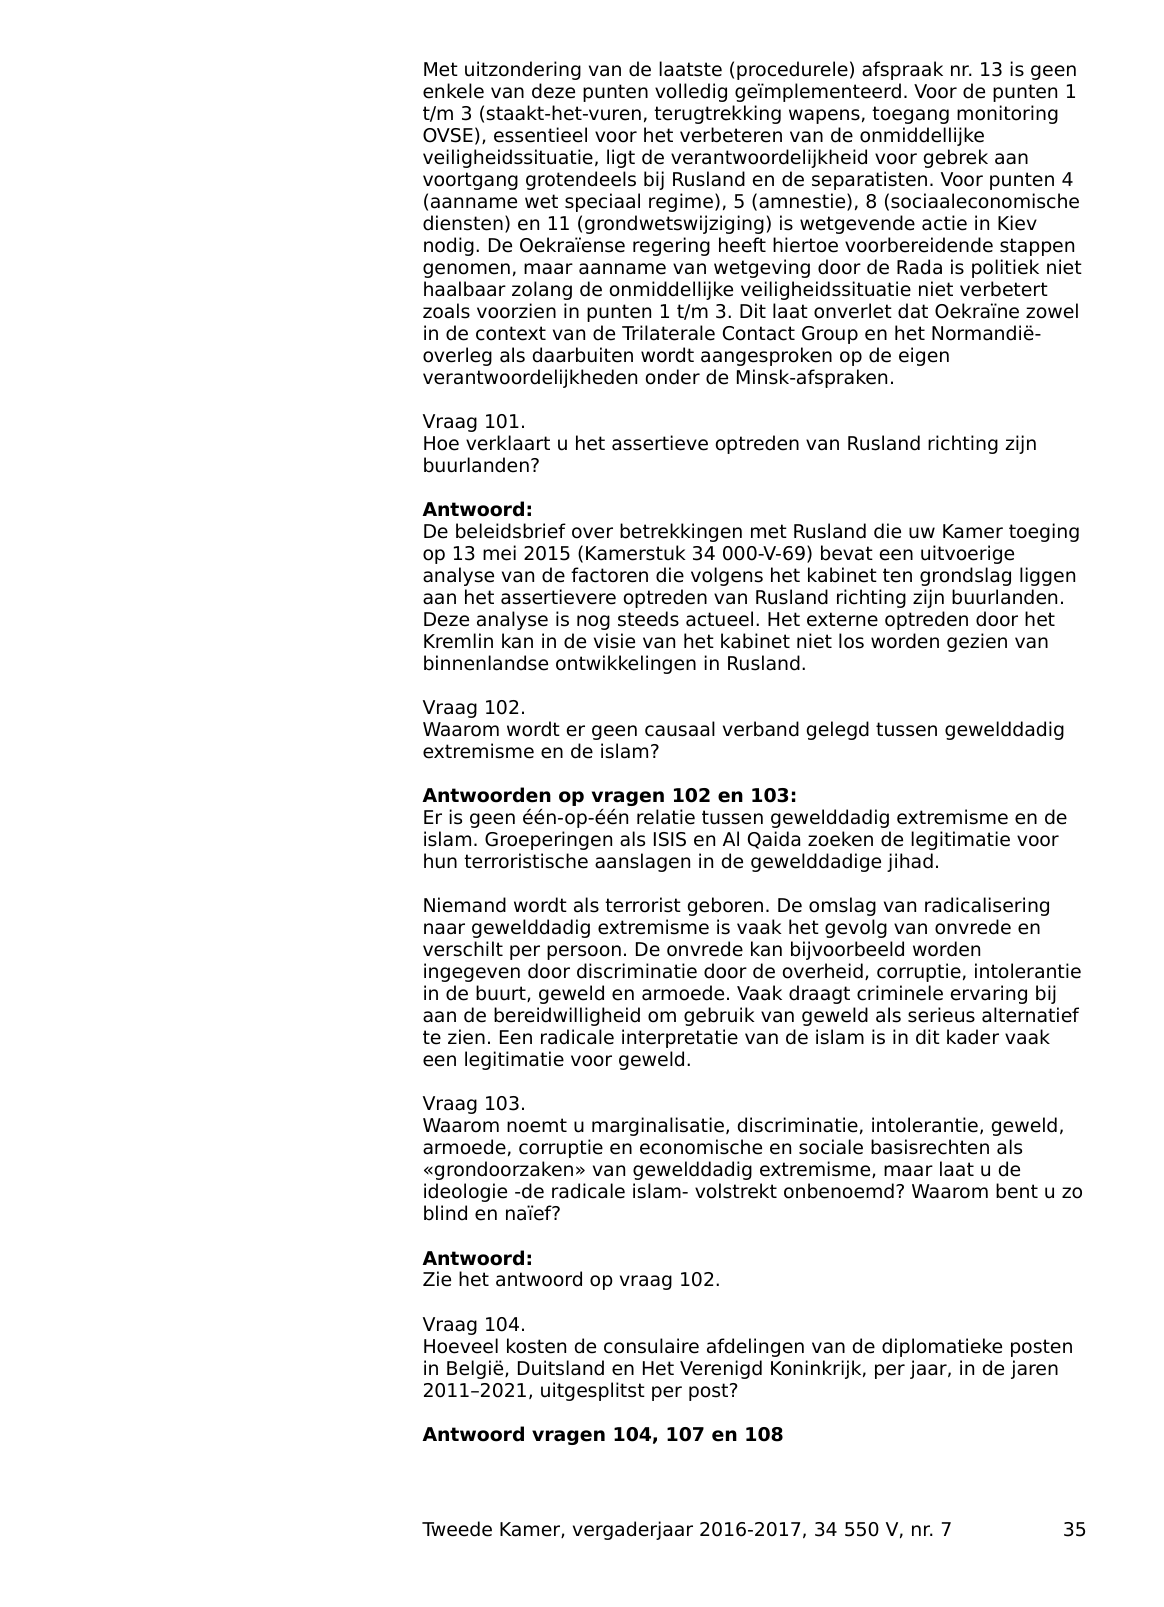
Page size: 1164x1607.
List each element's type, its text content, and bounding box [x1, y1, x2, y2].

text Waarom wordt er geen causaal verband gelegd tussen gewelddadig extremisme en de islam? [422, 719, 1087, 763]
text Zie het antwoord op vraag 102. [422, 1269, 1087, 1291]
text Met uitzondering van de laatste (procedurele) afspraak nr. 13 is geen enkele van deze punten volledig geïmplementeerd. Voor de punten 1 t/m 3 (staakt-het-vuren, terugtrekking wapens, toegang monitoring OVSE), essentieel voor het verbeteren van de onmiddellijke veiligheidssituatie, ligt de verantwoordelijkheid voor gebrek aan voortgang grotendeels bij Rusland en de separatisten. Voor punten 4 (aanname wet speciaal regime), 5 (amnestie), 8 (sociaaleconomische diensten) en 11 (grondwetswijziging) is wetgevende actie in Kiev nodig. De Oekraïense regering heeft hiertoe voorbereidende stappen genomen, maar aanname van wetgeving door de Rada is politiek niet haalbaar zolang de onmiddellijke veiligheidssituatie niet verbetert zoals voorzien in punten 1 t/m 3. Dit laat onverlet dat Oekraïne zowel in de context van de Trilaterale Contact Group en het Normandië-overleg als daarbuiten wordt aangesproken op de eigen verantwoordelijkheden onder de Minsk-afspraken. [422, 59, 1087, 389]
text Vraag 101. [422, 411, 1087, 433]
text Hoeveel kosten de consulaire afdelingen van de diplomatieke posten in België, Duitsland en Het Verenigd Koninkrijk, per jaar, in de jaren 2011–2021, uitgesplitst per post? [422, 1336, 1087, 1401]
text Antwoord: [422, 499, 1087, 521]
text Er is geen één-op-één relatie tussen gewelddadig extremisme en de islam. Groeperingen als ISIS en Al Qaida zoeken de legitimatie voor hun terroristische aanslagen in de gewelddadige jihad. [422, 807, 1087, 873]
text De beleidsbrief over betrekkingen met Rusland die uw Kamer toeging op 13 mei 2015 (Kamerstuk 34 000-V-69) bevat een uitvoerige analyse van de factoren die volgens het kabinet ten grondslag liggen aan het assertievere optreden van Rusland richting zijn buurlanden. Deze analyse is nog steeds actueel. Het externe optreden door het Kremlin kan in de visie van het kabinet niet los worden gezien van binnenlandse ontwikkelingen in Rusland. [422, 521, 1087, 675]
text Vraag 103. [422, 1093, 1087, 1115]
text Waarom noemt u marginalisatie, discriminatie, intolerantie, geweld, armoede, corruptie en economische en sociale basisrechten als «grondoorzaken» van gewelddadig extremisme, maar laat u de ideologie -de radicale islam- volstrekt onbenoemd? Waarom bent u zo blind en naïef? [422, 1115, 1087, 1225]
text Vraag 104. [422, 1313, 1087, 1336]
text Hoe verklaart u het assertieve optreden van Rusland richting zijn buurlanden? [422, 433, 1087, 477]
text Vraag 102. [422, 697, 1087, 719]
text Niemand wordt als terrorist geboren. De omslag van radicalisering naar gewelddadig extremisme is vaak het gevolg van onvrede en verschilt per persoon. De onvrede kan bijvoorbeeld worden ingegeven door discriminatie door de overheid, corruptie, intolerantie in de buurt, geweld en armoede. Vaak draagt criminele ervaring bij aan de bereidwilligheid om gebruik van geweld als serieus alternatief te zien. Een radicale interpretatie van de islam is in dit kader vaak een legitimatie voor geweld. [422, 895, 1087, 1071]
text Antwoorden op vragen 102 en 103: [422, 785, 1087, 807]
text Antwoord vragen 104, 107 en 108 [422, 1424, 1087, 1446]
text Antwoord: [422, 1247, 1087, 1269]
